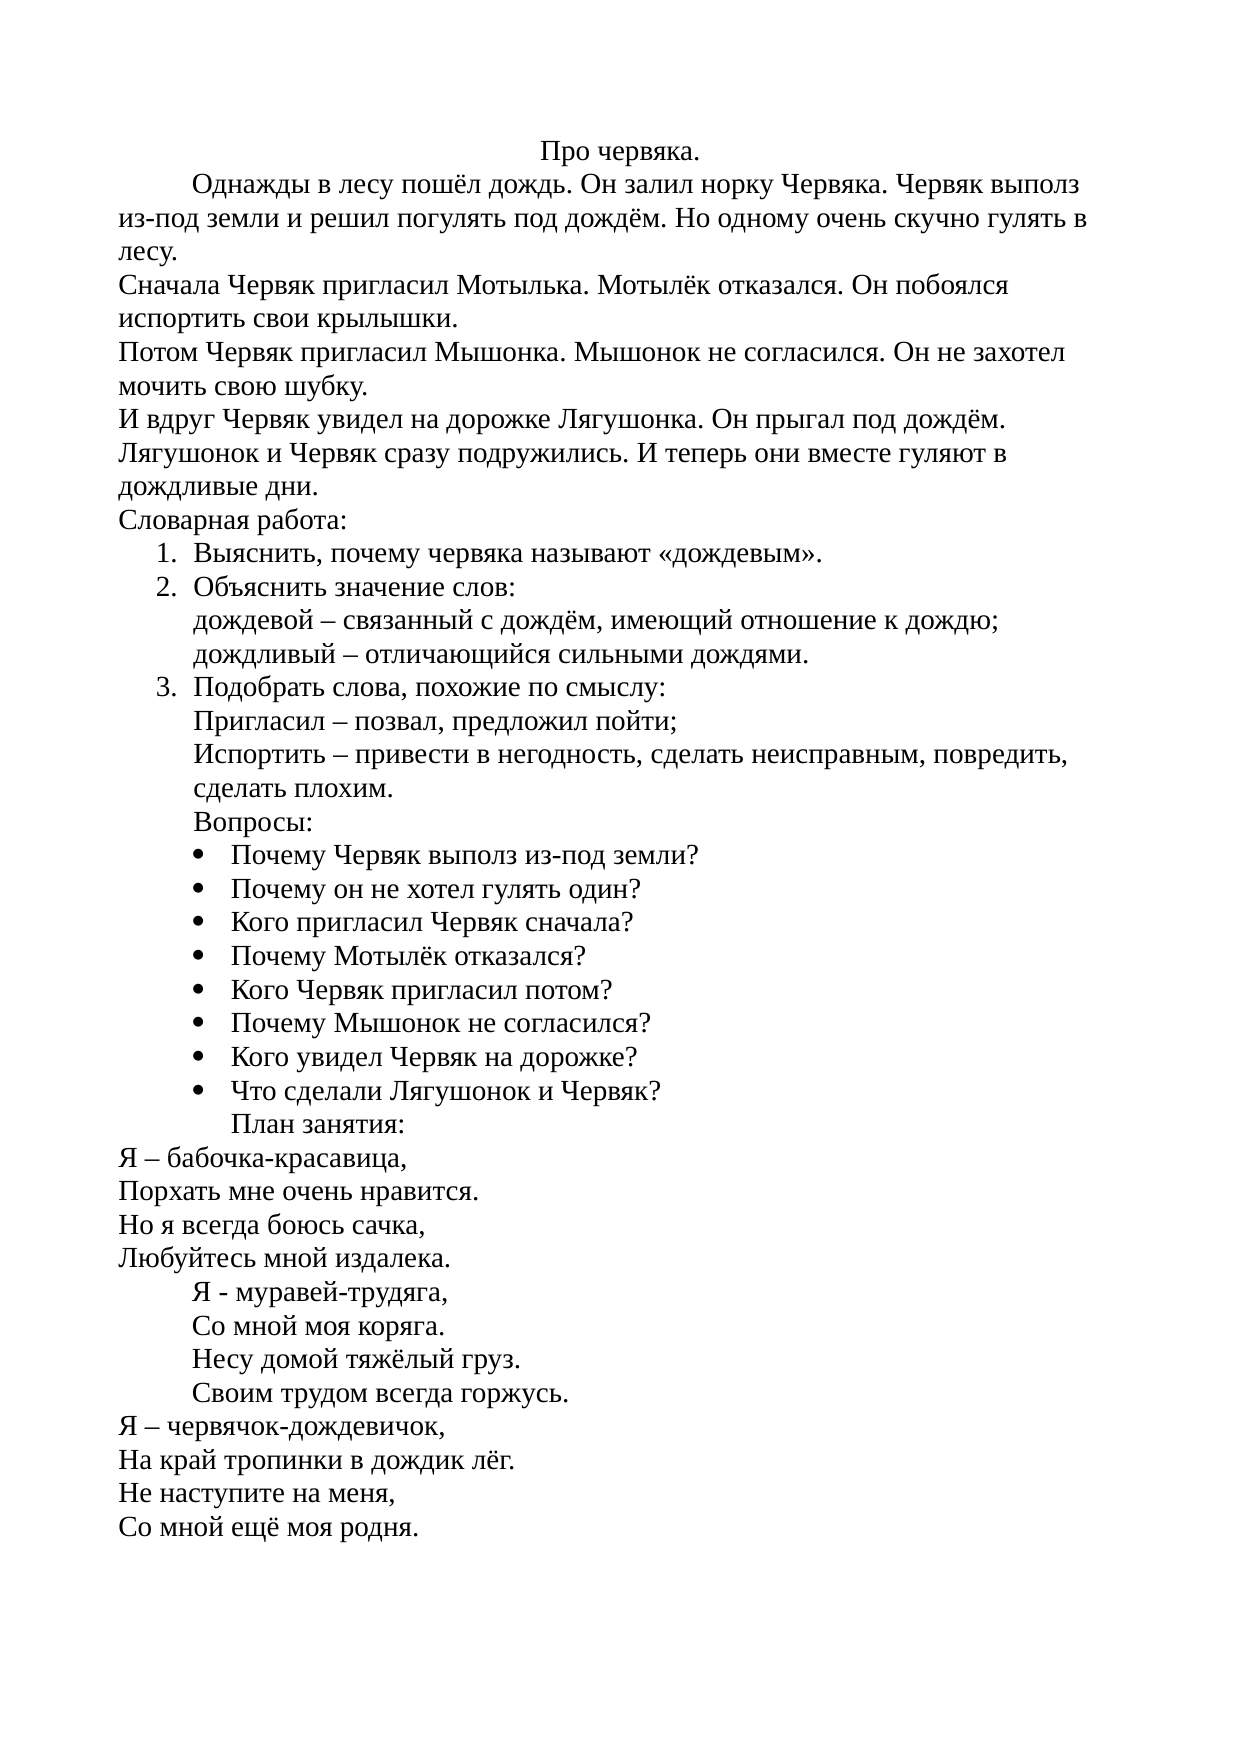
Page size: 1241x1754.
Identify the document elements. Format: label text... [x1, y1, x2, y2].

list Объяснить значение слов: [156, 569, 1122, 602]
text Со мной ещё моя родня. [118, 1509, 1122, 1542]
text Не наступите на меня, [118, 1475, 1122, 1509]
text План занятия: [231, 1106, 1122, 1140]
text Я – червячок-дождевичок, [118, 1408, 1122, 1442]
list Выяснить, почему червяка называют «дождевым». [156, 535, 1122, 569]
text Но я всегда боюсь сачка, [118, 1207, 1122, 1241]
list Что сделали Лягушонок и Червяк? [193, 1073, 1122, 1106]
list Кого увидел Червяк на дорожке? [193, 1039, 1122, 1073]
text Со мной моя коряга. [118, 1308, 1122, 1341]
text Однажды в лесу пошёл дождь. Он залил норку Червяка. Червяк выполз из-под земли и решил погулять под дождём. Но одному очень скучно гулять в лесу. [118, 166, 1122, 267]
text Я - муравей-трудяга, [118, 1274, 1122, 1308]
list Кого Червяк пригласил потом? [193, 972, 1122, 1006]
list Почему Мотылёк отказался? [193, 938, 1122, 972]
text Испортить – привести в негодность, сделать неисправным, повредить, сделать плохим. [193, 737, 1122, 804]
text Потом Червяк пригласил Мышонка. Мышонок не согласился. Он не захотел мочить свою шубку. [118, 334, 1122, 401]
text Вопросы: [193, 804, 1122, 837]
text И вдруг Червяк увидел на дорожке Лягушонка. Он прыгал под дождём. Лягушонок и Червяк сразу подружились. И теперь они вместе гуляют в дождливые дни. [118, 401, 1122, 502]
text Любуйтесь мной издалека. [118, 1241, 1122, 1274]
text Несу домой тяжёлый груз. [118, 1341, 1122, 1375]
text Пригласил – позвал, предложил пойти; [193, 703, 1122, 737]
list Почему Мышонок не согласился? [193, 1006, 1122, 1039]
text дождливый – отличающийся сильными дождями. [193, 636, 1122, 669]
list Подобрать слова, похожие по смыслу: [156, 669, 1122, 703]
text Сначала Червяк пригласил Мотылька. Мотылёк отказался. Он побоялся испортить свои крылышки. [118, 267, 1122, 334]
text Словарная работа: [118, 502, 1122, 535]
text Порхать мне очень нравится. [118, 1173, 1122, 1207]
list Почему он не хотел гулять один? [193, 871, 1122, 904]
list Почему Червяк выполз из-под земли? [193, 837, 1122, 871]
list Кого пригласил Червяк сначала? [193, 904, 1122, 938]
text Своим трудом всегда горжусь. [118, 1375, 1122, 1408]
text Про червяка. [118, 133, 1122, 166]
text Я – бабочка-красавица, [118, 1140, 1122, 1173]
text На край тропинки в дождик лёг. [118, 1442, 1122, 1475]
text дождевой – связанный с дождём, имеющий отношение к дождю; [193, 602, 1122, 636]
